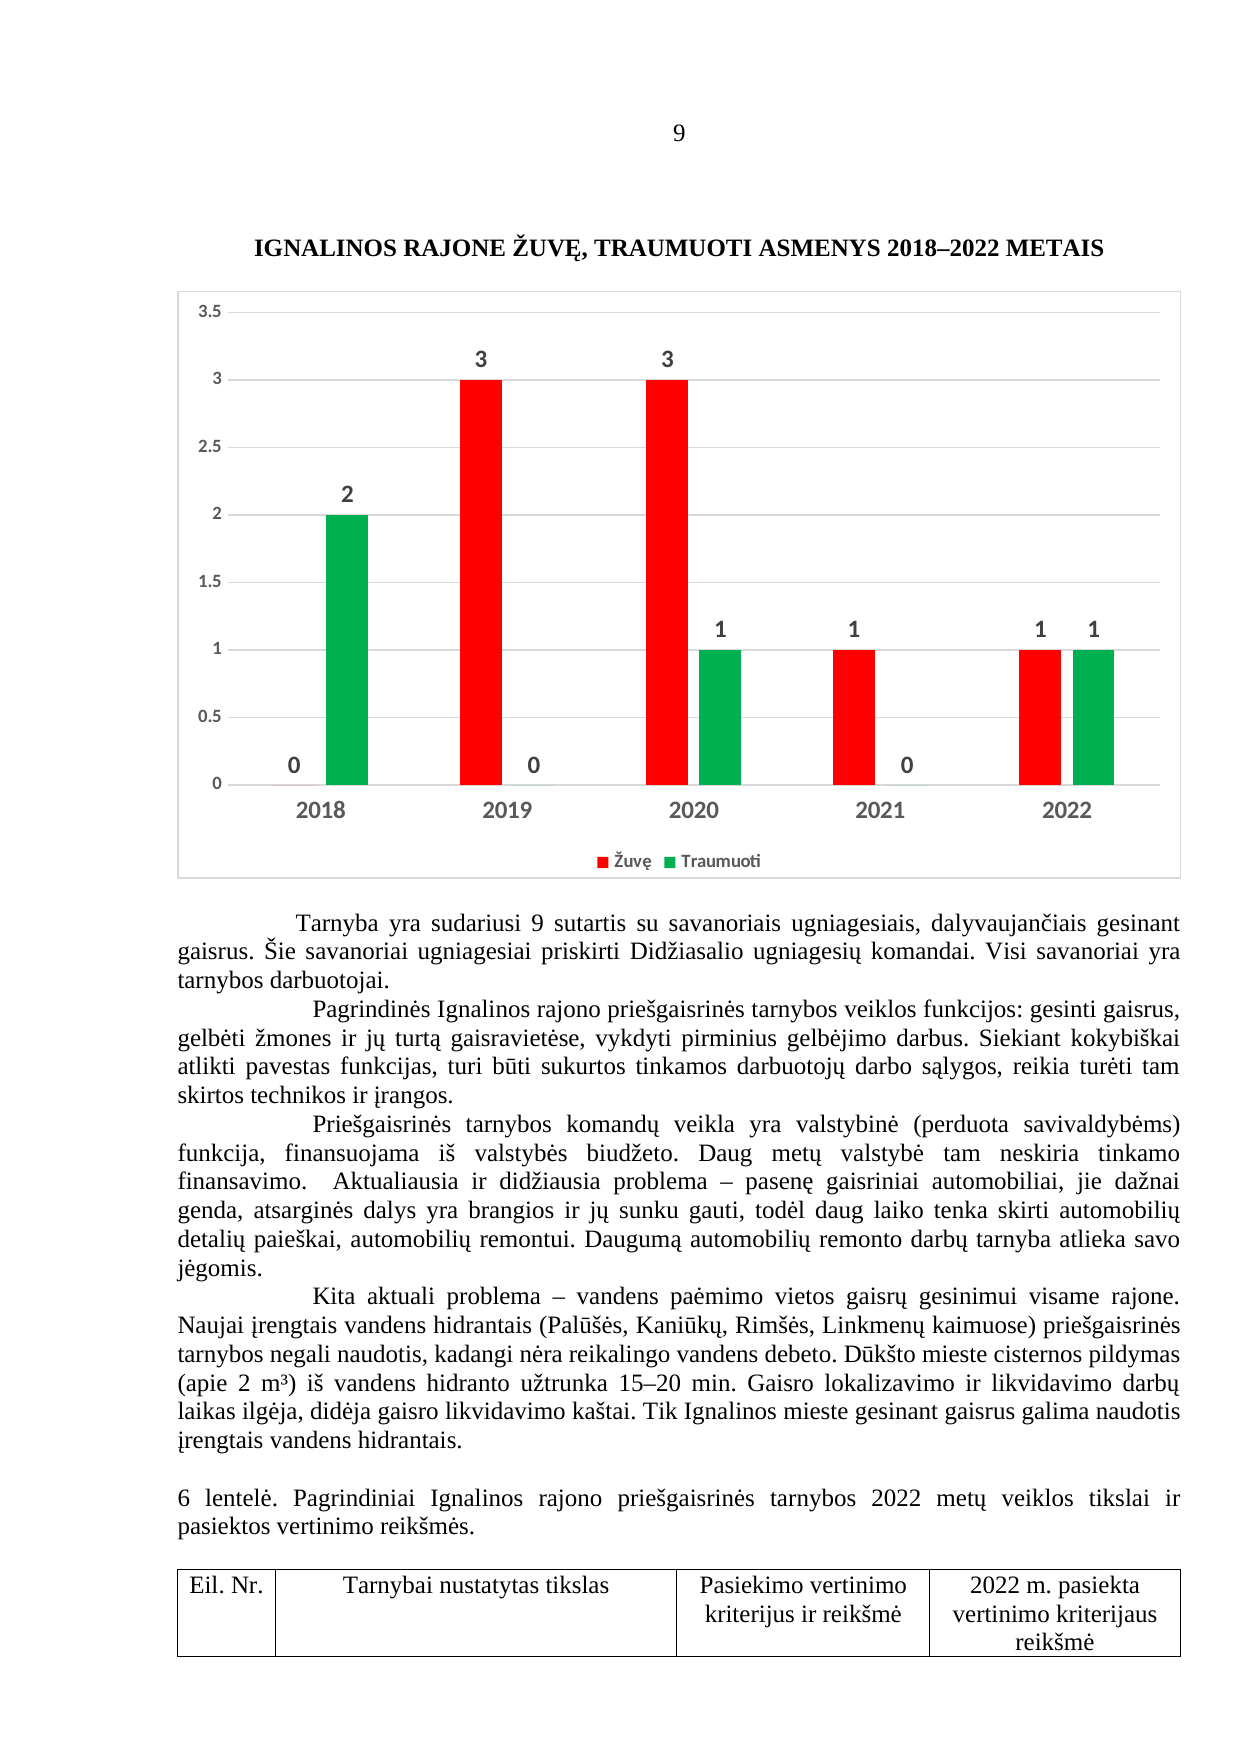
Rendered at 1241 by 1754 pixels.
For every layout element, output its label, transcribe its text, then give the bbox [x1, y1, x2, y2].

table_header Tarnybai nustatytas tikslas [276, 1570, 676, 1656]
text Priešgaisrinės tarnybos komandų veikla yra valstybinė (perduota savivaldybėms) funkcija, finansuojama iš valstybės biudžeto. Daug metų valstybė tam neskiria tinkamo finansavimo. Aktualiausia ir didžiausia problema – pasenę gaisriniai automobiliai, jie dažnai genda, atsarginės dalys yra brangios ir jų sunku gauti, todėl daug laiko tenka skirti automobilių detalių paieškai, automobilių remontui. Daugumą automobilių remonto darbų tarnyba atlieka savo jėgomis. [177, 1109, 1181, 1281]
text 6 lentelė. Pagrindiniai Ignalinos rajono priešgaisrinės tarnybos 2022 metų veiklos tikslai ir pasiektos vertinimo reikšmės. [177, 1483, 1181, 1540]
text Tarnyba yra sudariusi 9 sutartis su savanoriais ugniagesiais, dalyvaujančiais gesinant gaisrus. Šie savanoriai ugniagesiai priskirti Didžiasalio ugniagesių komandai. Visi savanoriai yra tarnybos darbuotojai. [177, 908, 1181, 994]
text IGNALINOS RAJONE ŽUVĘ, TRAUMUOTI ASMENYS 2018–2022 METAIS [177, 233, 1181, 262]
table_header Pasiekimo vertinimo kriterijus ir reikšmė [677, 1570, 929, 1656]
table_header Eil. Nr. [178, 1570, 275, 1656]
table_header 2022 m. pasiekta vertinimo kriterijaus reikšmė [930, 1570, 1180, 1656]
text Kita aktuali problema – vandens paėmimo vietos gaisrų gesinimui visame rajone. Naujai įrengtais vandens hidrantais (Palūšės, Kaniūkų, Rimšės, Linkmenų kaimuose) priešgaisrinės tarnybos negali naudotis, kadangi nėra reikalingo vandens debeto. Dūkšto mieste cisternos pildymas (apie 2 m³) iš vandens hidranto užtrunka 15–20 min. Gaisro lokalizavimo ir likvidavimo darbų laikas ilgėja, didėja gaisro likvidavimo kaštai. Tik Ignalinos mieste gesinant gaisrus galima naudotis įrengtais vandens hidrantais. [177, 1281, 1181, 1454]
text Pagrindinės Ignalinos rajono priešgaisrinės tarnybos veiklos funkcijos: gesinti gaisrus, gelbėti žmones ir jų turtą gaisravietėse, vykdyti pirminius gelbėjimo darbus. Siekiant kokybiškai atlikti pavestas funkcijas, turi būti sukurtos tinkamos darbuotojų darbo sąlygos, reikia turėti tam skirtos technikos ir įrangos. [177, 994, 1181, 1109]
